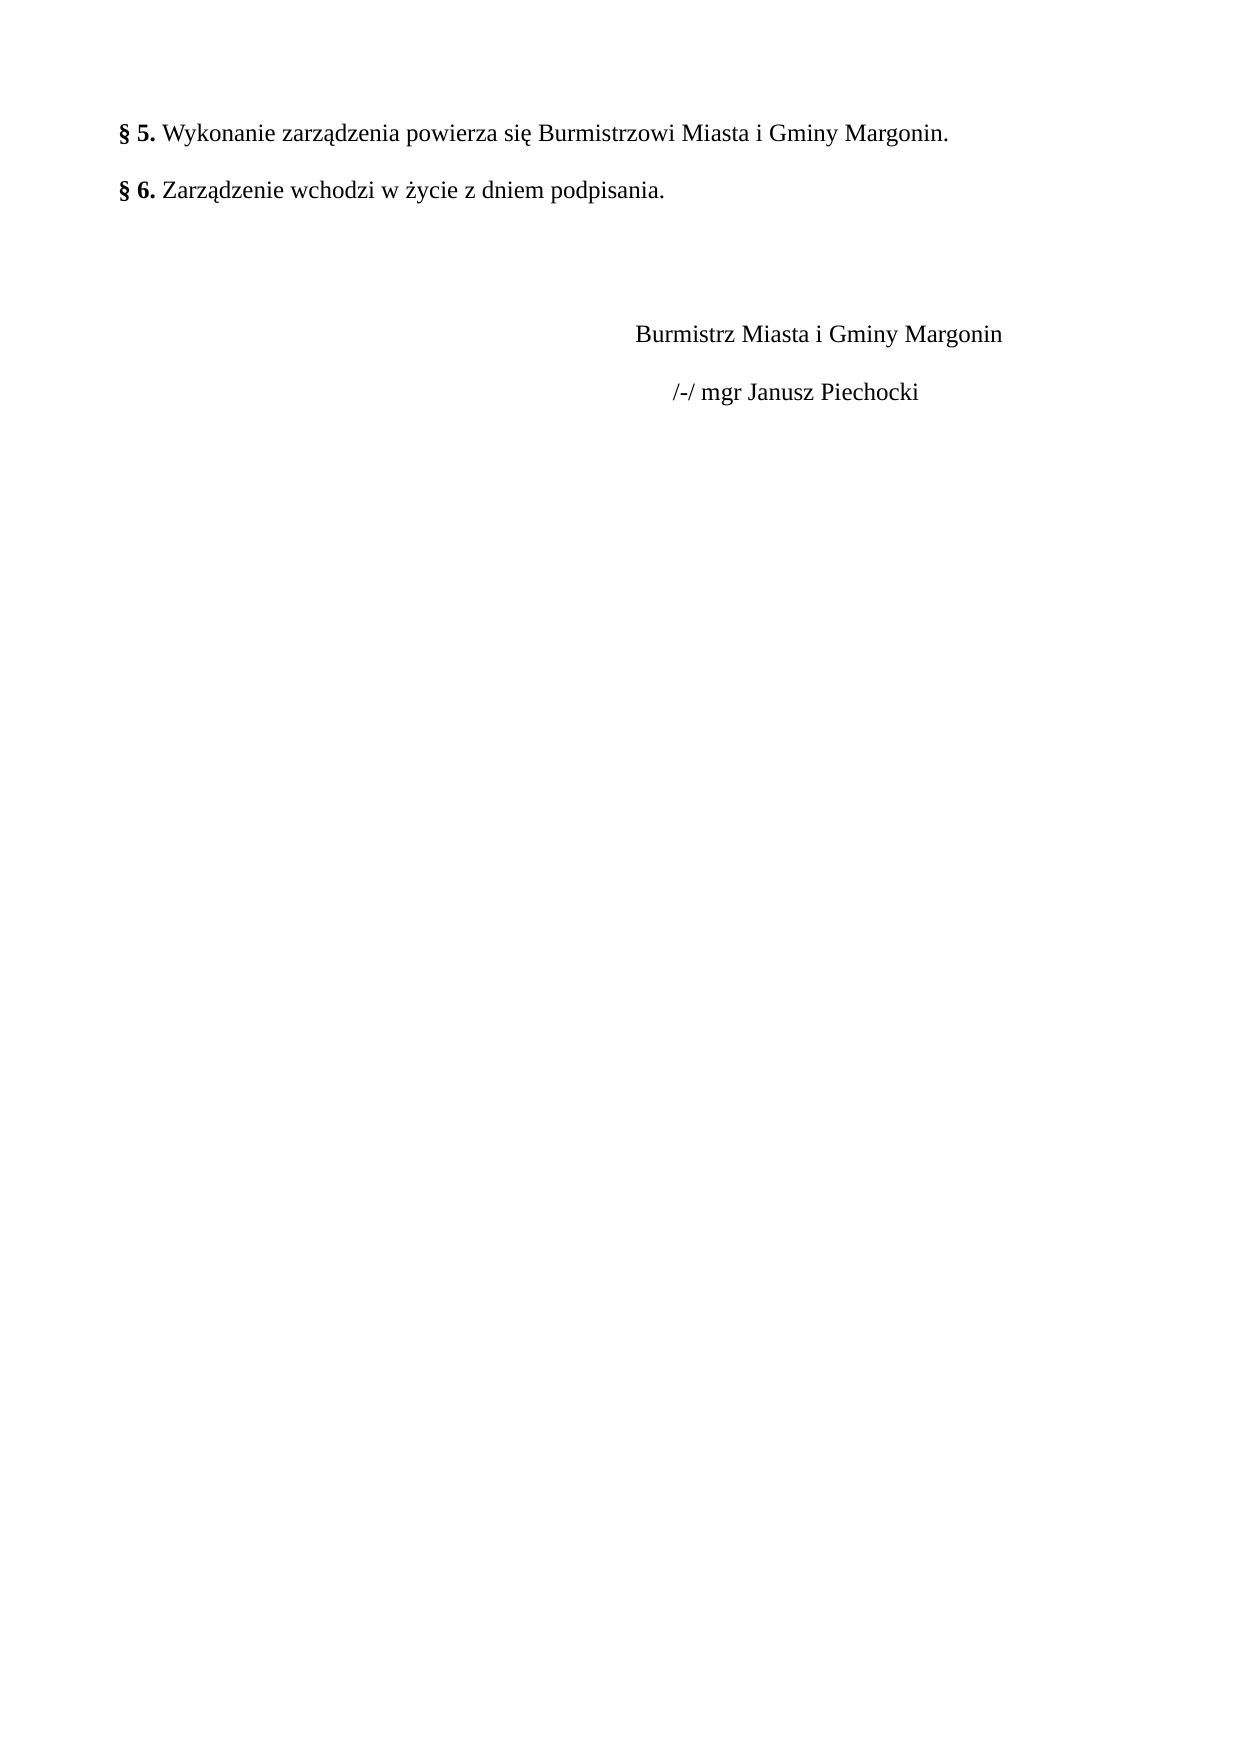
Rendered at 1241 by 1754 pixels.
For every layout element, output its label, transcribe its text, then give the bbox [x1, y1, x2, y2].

text Burmistrz Miasta i Gminy Margonin [118, 319, 1122, 348]
text § 6. Zarządzenie wchodzi w życie z dniem podpisania. [118, 176, 1122, 204]
text /-/ mgr Janusz Piechocki [118, 377, 1122, 406]
text § 5. Wykonanie zarządzenia powierza się Burmistrzowi Miasta i Gminy Margonin. [118, 118, 1122, 147]
